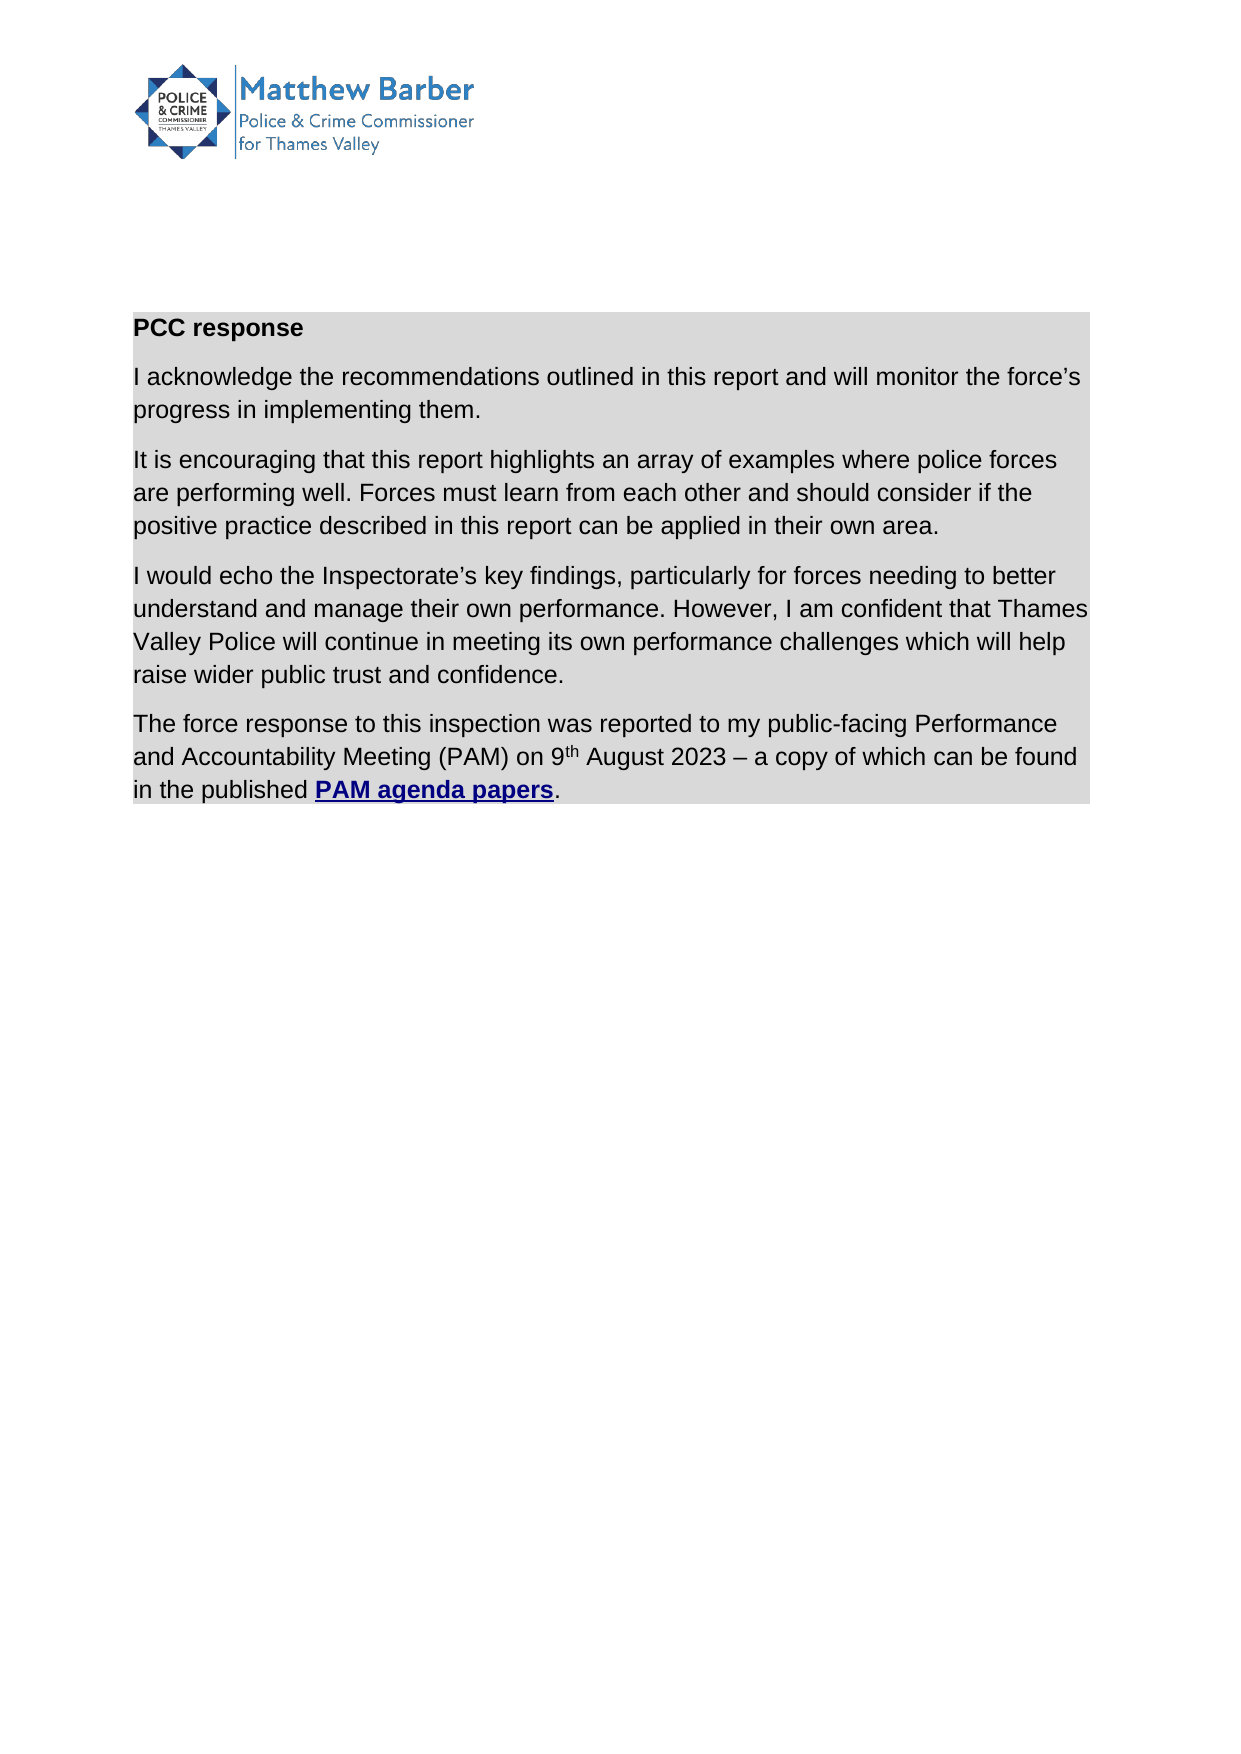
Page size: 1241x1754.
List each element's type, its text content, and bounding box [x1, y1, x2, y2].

text The force response to this inspection was reported to my public-facing Performance and Accountability Meeting (PAM) on 9th August 2023 – a copy of which can be found in the published PAM agenda papers. [133, 709, 1090, 804]
text PCC response [133, 312, 1090, 341]
text It is encouraging that this report highlights an array of examples where police forces are performing well. Forces must learn from each other and should consider if the positive practice described in this report can be applied in their own area. [133, 445, 1090, 540]
text I would echo the Inspectorate’s key findings, particularly for forces needing to better understand and manage their own performance. However, I am confident that Thames Valley Police will continue in meeting its own performance challenges which will help raise wider public trust and confidence. [133, 561, 1090, 688]
text I acknowledge the recommendations outlined in this report and will monitor the force’s progress in implementing them. [133, 362, 1090, 424]
